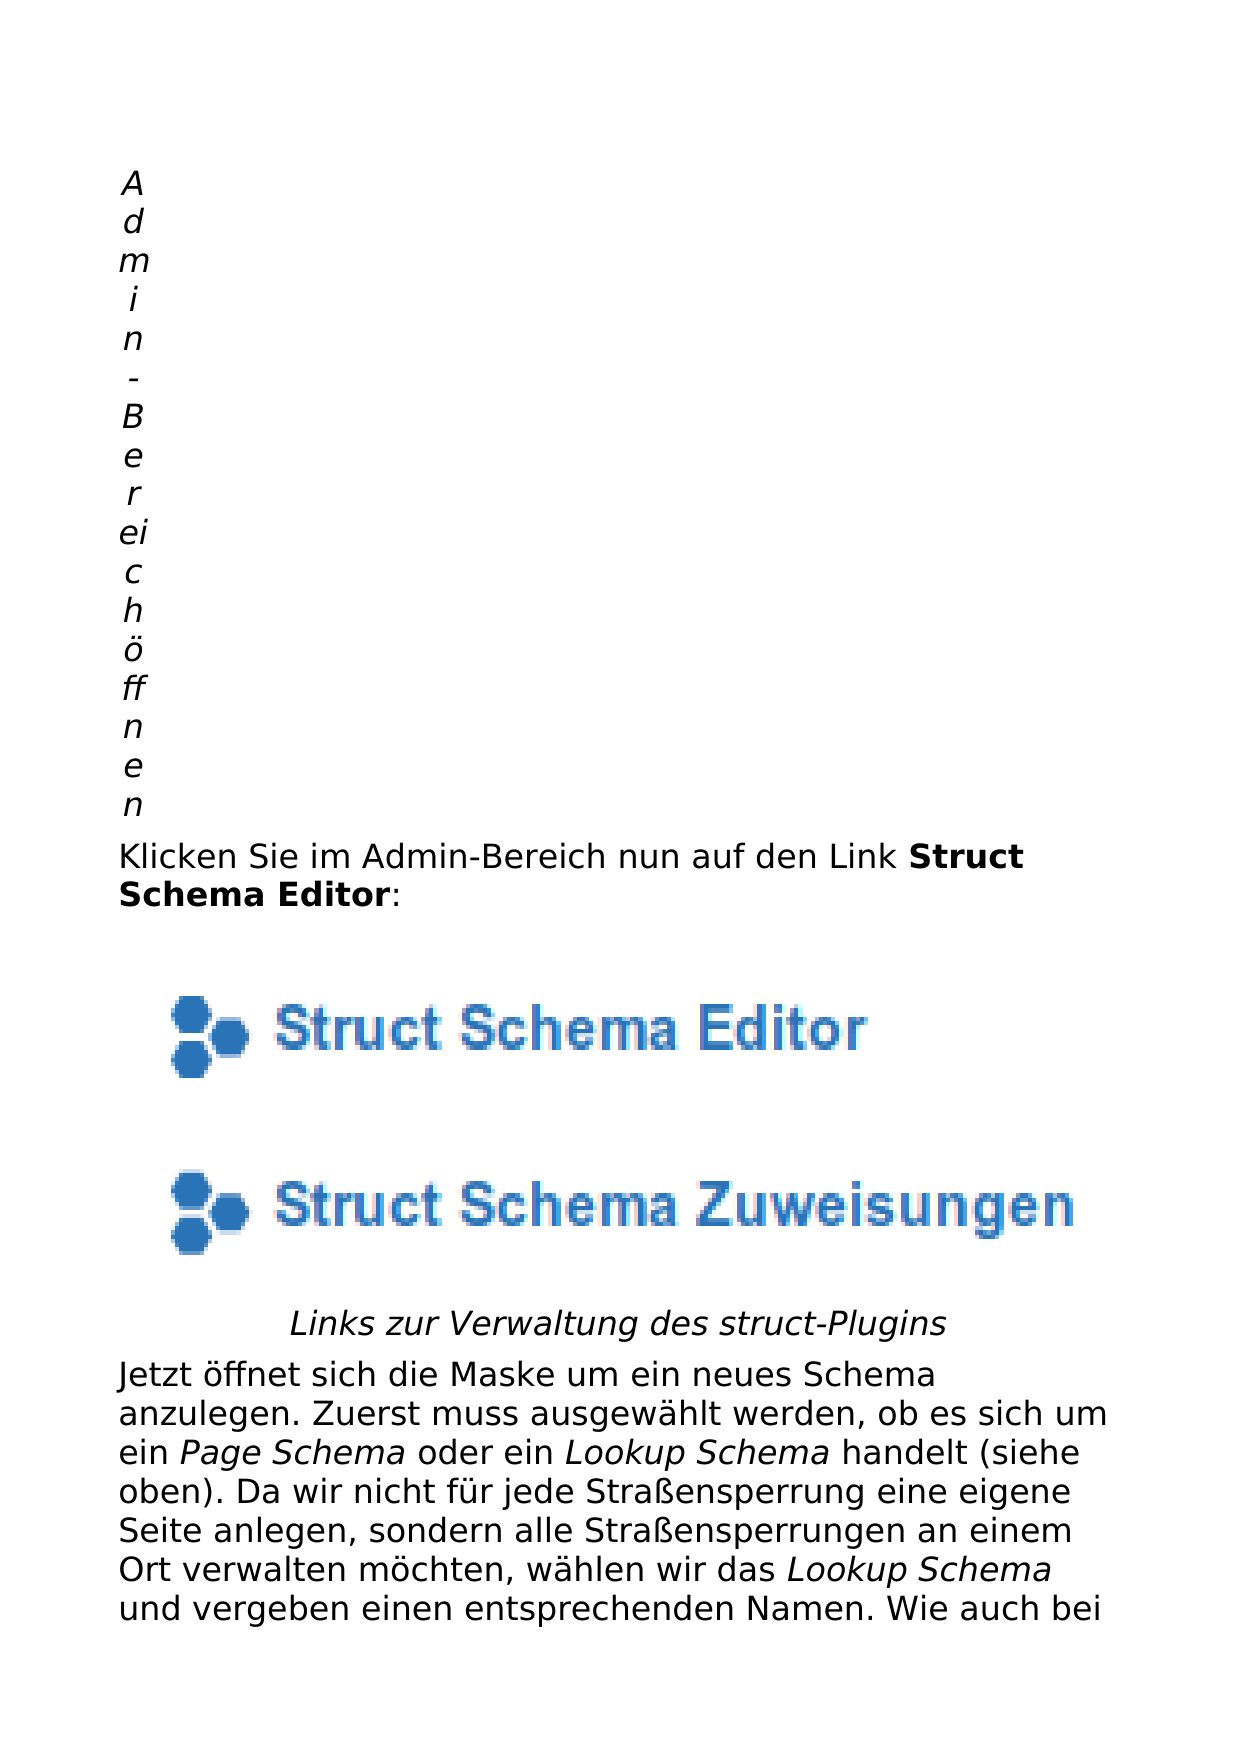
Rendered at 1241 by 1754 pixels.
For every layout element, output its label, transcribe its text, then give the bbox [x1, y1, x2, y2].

text Klicken Sie im Admin-Bereich nun auf den Link Struct Schema Editor: [118, 837, 1122, 915]
picture [118, 939, 1123, 1305]
text Admin-Bereich öffnen [118, 131, 152, 824]
text Jetzt öffnet sich die Maske um ein neues Schema anzulegen. Zuerst muss ausgewählt werden, ob es sich um ein Page Schema oder ein Lookup Schema handelt (siehe oben). Da wir nicht für jede Straßensperrung eine eigene Seite anlegen, sondern alle Straßensperrungen an einem Ort verwalten möchten, wählen wir das Lookup Schema und vergeben einen entsprechenden Namen. Wie auch bei [118, 1356, 1122, 1628]
text Links zur Verwaltung des struct-Plugins [118, 1305, 1122, 1343]
